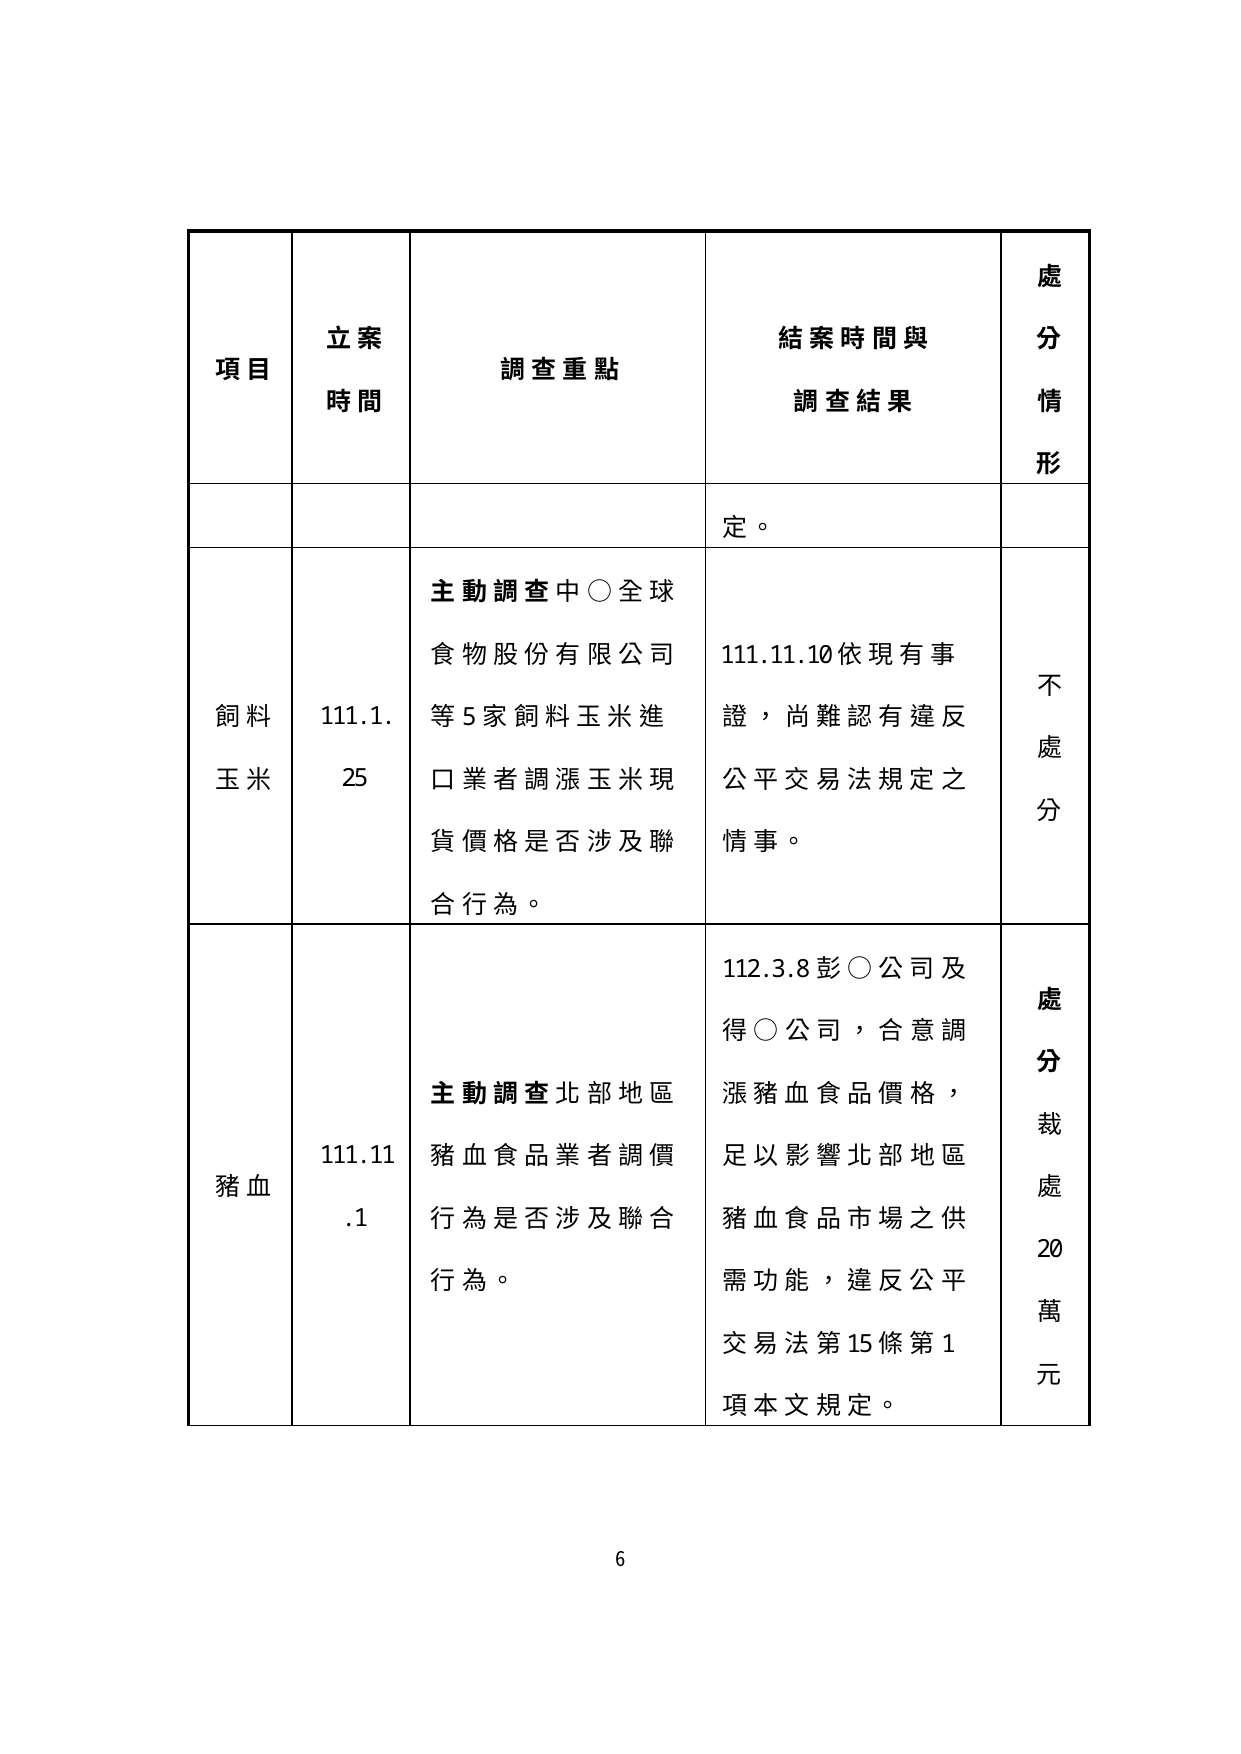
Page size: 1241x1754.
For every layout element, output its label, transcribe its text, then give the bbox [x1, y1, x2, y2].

table_header 項目 [190, 233, 291, 482]
table_header 處分 情形 [1002, 233, 1088, 482]
table_cell 111.11.10依現有事證，尚難認有違反公平交易法規定之情事。 [706, 548, 1000, 923]
table_cell [190, 484, 291, 546]
table_cell 111.11.1 [293, 925, 409, 1424]
table_cell 豬血 [190, 925, 291, 1424]
table_cell 112.3.8彭○公司及得○公司，合意調漲豬血食品價格，足以影響北部地區豬血食品市場之供需功能，違反公平交易法第15條第1項本文規定。 [706, 925, 1000, 1424]
table_cell [293, 484, 409, 546]
table_cell 主動調查中○全球食物股份有限公司等5家飼料玉米進口業者調漲玉米現貨價格是否涉及聯合行為。 [411, 548, 705, 923]
table_cell 處分 裁處20萬元 [1002, 925, 1088, 1424]
table_cell 111.1.25 [293, 548, 409, 923]
table_cell 主動調查北部地區豬血食品業者調價行為是否涉及聯合行為。 [411, 925, 705, 1424]
table_cell [1002, 484, 1088, 546]
table_header 立案 時間 [293, 233, 409, 482]
table_header 結案時間與 調查結果 [706, 233, 1000, 482]
table_header 調查重點 [411, 233, 705, 482]
table_cell 定。 [706, 484, 1000, 546]
table_cell [411, 484, 705, 546]
table_cell 不處分 [1002, 548, 1088, 923]
table_cell 飼料 玉米 [190, 548, 291, 923]
